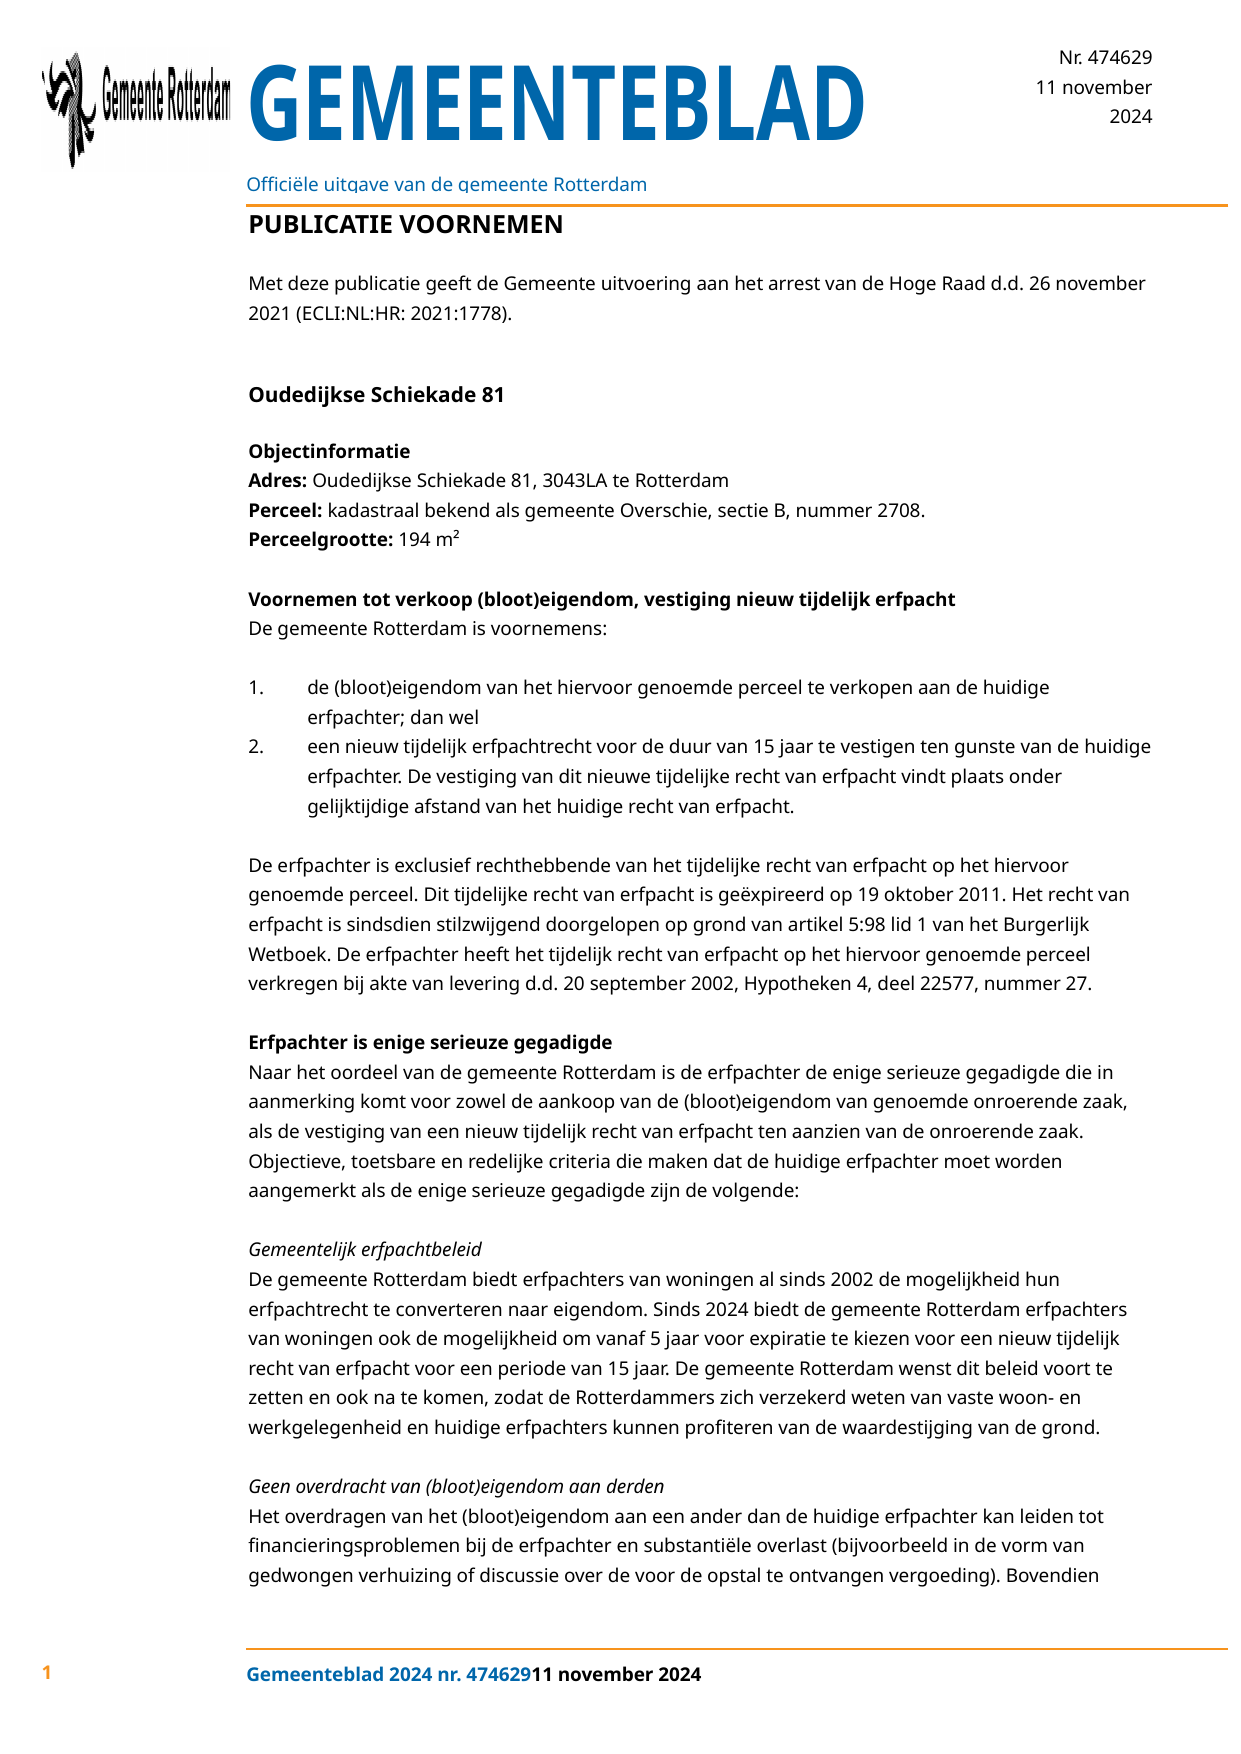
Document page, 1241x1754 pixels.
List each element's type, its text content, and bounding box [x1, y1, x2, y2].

text Adres: Oudedijkse Schiekade 81, 3043LA te Rotterdam [248, 467, 1152, 493]
text Naar het oordeel van de gemeente Rotterdam is de erfpachter de enige serieuze gegadigde die in aanmerking komt voor zowel de aankoop van de (bloot)eigendom van genoemde onroerende zaak, als de vestiging van een nieuw tijdelijk recht van erfpacht ten aanzien van de onroerende zaak. [248, 1059, 1152, 1144]
text Erfpachter is enige serieuze gegadigde [248, 1029, 1152, 1055]
text De erfpachter is exclusief rechthebbende van het tijdelijke recht van erfpacht op het hiervoor genoemde perceel. Dit tijdelijke recht van erfpacht is geëxpireerd op 19 oktober 2011. Het recht van erfpacht is sindsdien stilzwijgend doorgelopen op grond van artikel 5:98 lid 1 van het Burgerlijk Wetboek. De erfpachter heeft het tijdelijk recht van erfpacht op het hiervoor genoemde perceel verkregen bij akte van levering d.d. 20 september 2002, Hypotheken 4, deel 22577, nummer 27. [248, 852, 1152, 996]
text Het overdragen van het (bloot)eigendom aan een ander dan de huidige erfpachter kan leiden tot financieringsproblemen bij de erfpachter en substantiële overlast (bijvoorbeeld in de vorm van gedwongen verhuizing of discussie over de voor de opstal te ontvangen vergoeding). Bovendien [248, 1503, 1152, 1588]
list de (bloot)eigendom van het hiervoor genoemde perceel te verkopen aan de huidige erfpachter; dan wel [248, 674, 1152, 730]
text Objectinformatie [248, 438, 1152, 464]
text PUBLICATIE VOORNEMEN [248, 207, 1152, 241]
text Perceelgrootte: 194 m² [248, 527, 1152, 552]
text Objectieve, toetsbare en redelijke criteria die maken dat de huidige erfpachter moet worden aangemerkt als de enige serieuze gegadigde zijn de volgende: [248, 1148, 1152, 1203]
picture [41, 47, 231, 172]
text Gemeentelijk erfpachtbeleid [248, 1237, 1152, 1262]
text Perceel: kadastraal bekend als gemeente Overschie, sectie B, nummer 2708. [248, 497, 1152, 523]
text Oudedijkse Schiekade 81 [248, 380, 1152, 408]
text Voornemen tot verkoop (bloot)eigendom, vestiging nieuw tijdelijk erfpacht [248, 586, 1152, 612]
text Geen overdracht van (bloot)eigendom aan derden [248, 1473, 1152, 1499]
list een nieuw tijdelijk erfpachtrecht voor de duur van 15 jaar te vestigen ten gunste van de huidige erfpachter. De vestiging van dit nieuwe tijdelijke recht van erfpacht vindt plaats onder gelijktijdige afstand van het huidige recht van erfpacht. [248, 734, 1152, 819]
text Met deze publicatie geeft de Gemeente uitvoering aan het arrest van de Hoge Raad d.d. 26 november 2021 (ECLI:NL:HR: 2021:1778). [248, 270, 1152, 326]
text De gemeente Rotterdam biedt erfpachters van woningen al sinds 2002 de mogelijkheid hun erfpachtrecht te converteren naar eigendom. Sinds 2024 biedt de gemeente Rotterdam erfpachters van woningen ook de mogelijkheid om vanaf 5 jaar voor expiratie te kiezen voor een nieuw tijdelijk recht van erfpacht voor een periode van 15 jaar. De gemeente Rotterdam wenst dit beleid voort te zetten en ook na te komen, zodat de Rotterdammers zich verzekerd weten van vaste woon- en werkgelegenheid en huidige erfpachters kunnen profiteren van de waardestijging van de grond. [248, 1266, 1152, 1440]
text De gemeente Rotterdam is voornemens: [248, 615, 1152, 641]
